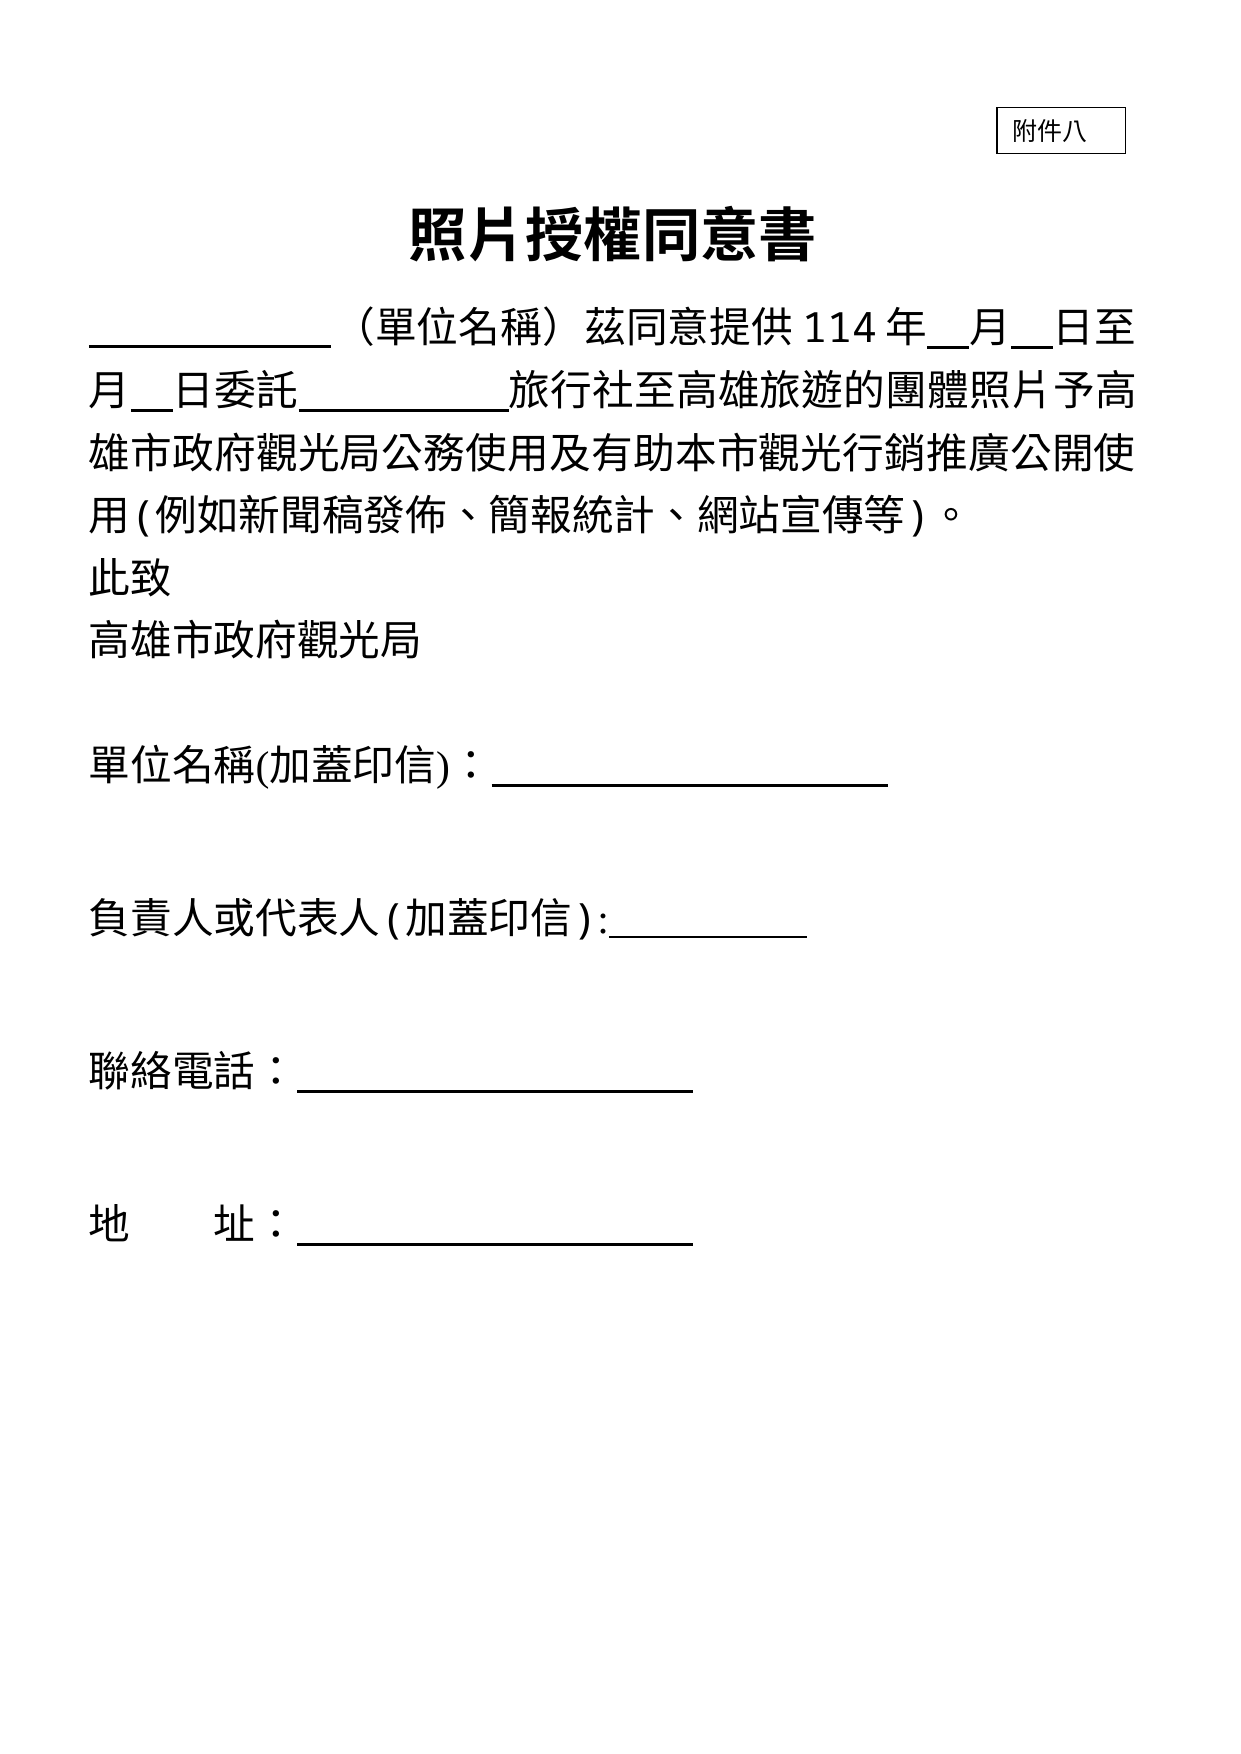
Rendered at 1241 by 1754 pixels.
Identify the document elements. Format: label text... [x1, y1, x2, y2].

text 負責人或代表人(加蓋印信): [89, 874, 1137, 936]
text 此致 [89, 533, 1137, 596]
text 高雄市政府觀光局 [89, 596, 1137, 658]
text 照片授權同意書 [89, 158, 1137, 283]
text 單位名稱(加蓋印信)： [89, 721, 1137, 783]
text 聯絡電話： [89, 1027, 1137, 1089]
text 地 址： [89, 1180, 1137, 1242]
text （單位名稱）茲同意提供114年 月 日至 月 日委託 旅行社至高雄旅遊的團體照片予高雄市政府觀光局公務使用及有助本市觀光行銷推廣公開使用(例如新聞稿發佈、簡報統計、網站宣傳等)。 [89, 283, 1137, 533]
